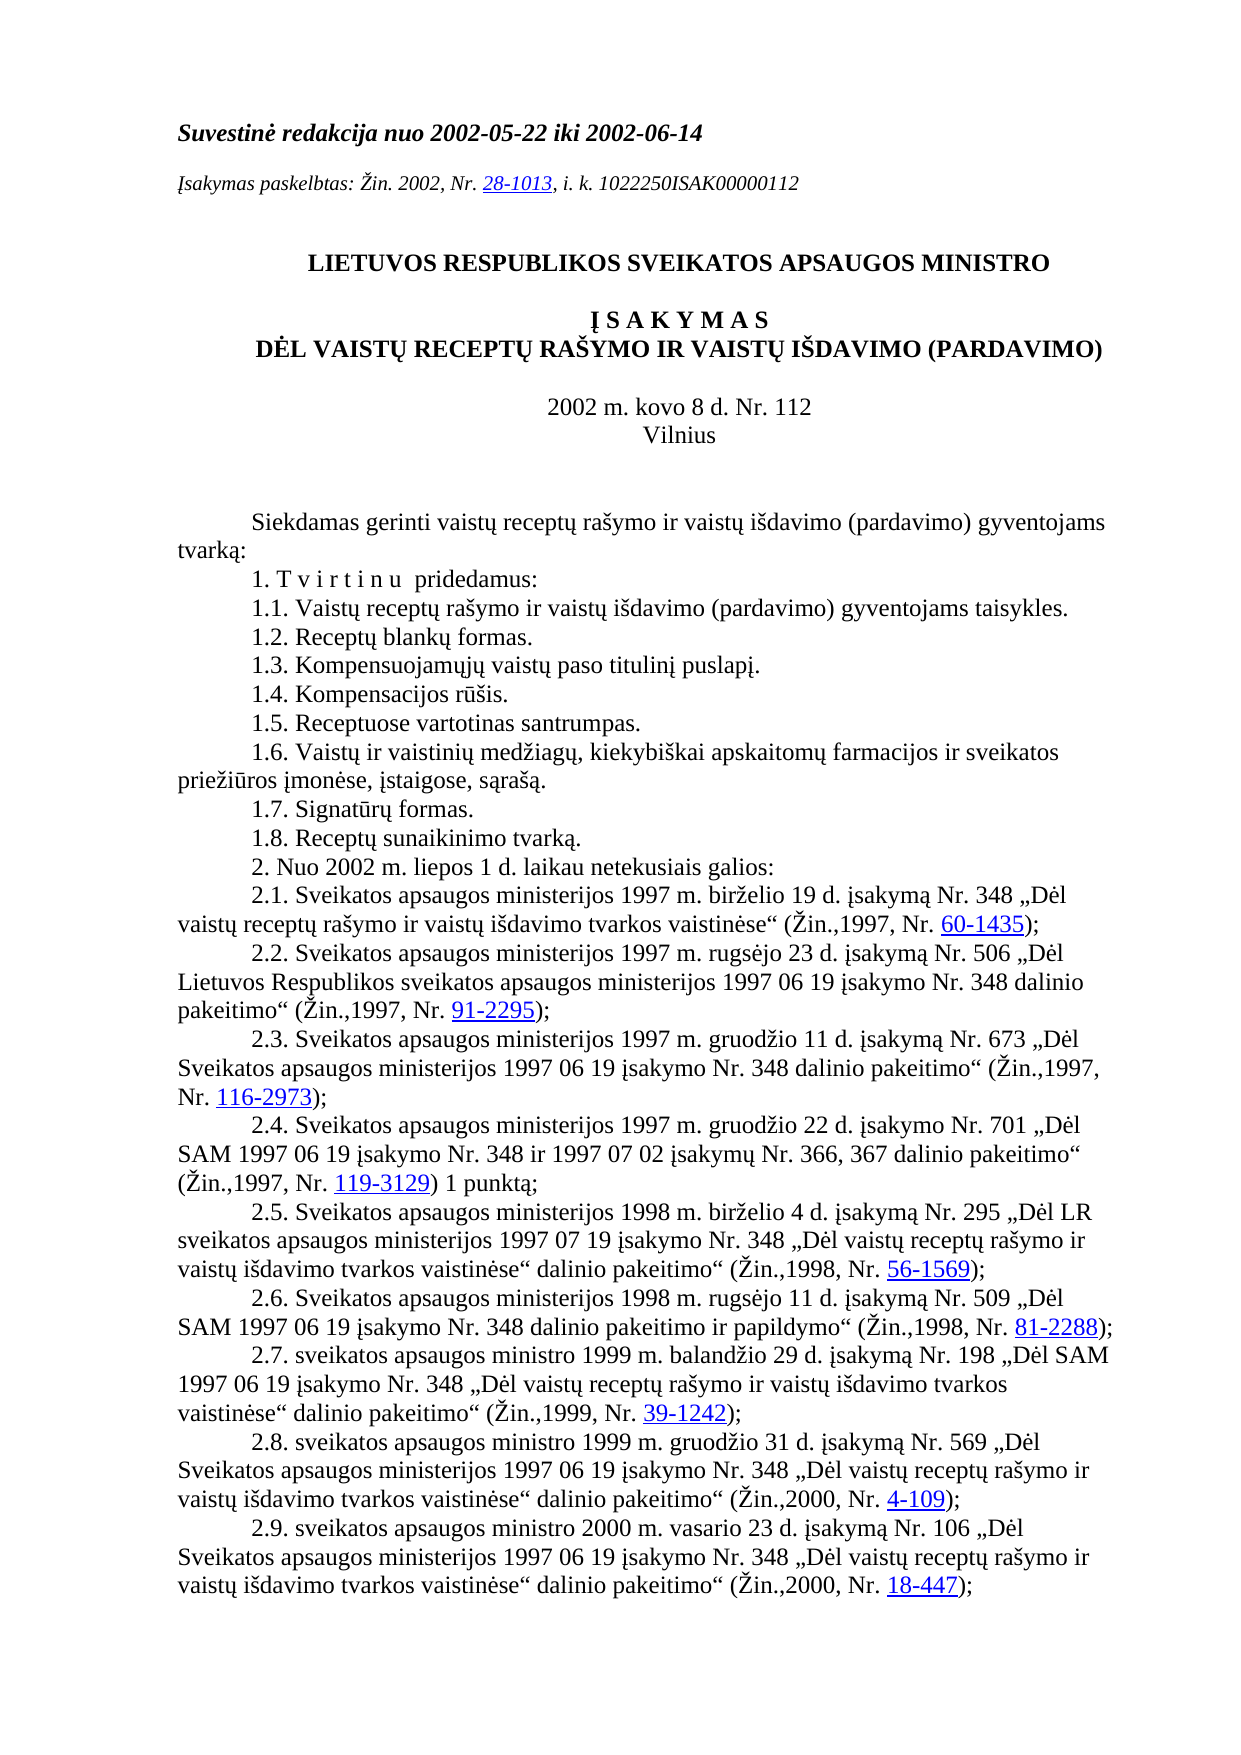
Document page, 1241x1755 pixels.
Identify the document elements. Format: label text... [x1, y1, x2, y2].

text 2.2. Sveikatos apsaugos ministerijos 1997 m. rugsėjo 23 d. įsakymą Nr. 506 „Dėl Lietuvos Respublikos sveikatos apsaugos ministerijos 1997 06 19 įsakymo Nr. 348 dalinio pakeitimo“ (Žin.,1997, Nr. 91-2295); [177, 938, 1122, 1024]
text 2.3. Sveikatos apsaugos ministerijos 1997 m. gruodžio 11 d. įsakymą Nr. 673 „Dėl Sveikatos apsaugos ministerijos 1997 06 19 įsakymo Nr. 348 dalinio pakeitimo“ (Žin.,1997, Nr. 116-2973); [177, 1024, 1122, 1110]
text 2.1. Sveikatos apsaugos ministerijos 1997 m. birželio 19 d. įsakymą Nr. 348 „Dėl vaistų receptų rašymo ir vaistų išdavimo tvarkos vaistinėse“ (Žin.,1997, Nr. 60-1435); [177, 880, 1122, 938]
text 1.5. Receptuose vartotinas santrumpas. [177, 708, 1122, 737]
text 1.6. Vaistų ir vaistinių medžiagų, kiekybiškai apskaitomų farmacijos ir sveikatos priežiūros įmonėse, įstaigose, sąrašą. [177, 737, 1122, 794]
text 1.1. Vaistų receptų rašymo ir vaistų išdavimo (pardavimo) gyventojams taisykles. [177, 593, 1122, 622]
text 2. Nuo 2002 m. liepos 1 d. laikau netekusiais galios: [177, 852, 1122, 880]
text 1.4. Kompensacijos rūšis. [177, 679, 1122, 708]
text 2.8. sveikatos apsaugos ministro 1999 m. gruodžio 31 d. įsakymą Nr. 569 „Dėl Sveikatos apsaugos ministerijos 1997 06 19 įsakymo Nr. 348 „Dėl vaistų receptų rašymo ir vaistų išdavimo tvarkos vaistinėse“ dalinio pakeitimo“ (Žin.,2000, Nr. 4-109); [177, 1427, 1122, 1513]
text 2.7. sveikatos apsaugos ministro 1999 m. balandžio 29 d. įsakymą Nr. 198 „Dėl SAM 1997 06 19 įsakymo Nr. 348 „Dėl vaistų receptų rašymo ir vaistų išdavimo tvarkos vaistinėse“ dalinio pakeitimo“ (Žin.,1999, Nr. 39-1242); [177, 1340, 1122, 1427]
text 1.8. Receptų sunaikinimo tvarką. [177, 823, 1122, 852]
text 2.9. sveikatos apsaugos ministro 2000 m. vasario 23 d. įsakymą Nr. 106 „Dėl Sveikatos apsaugos ministerijos 1997 06 19 įsakymo Nr. 348 „Dėl vaistų receptų rašymo ir vaistų išdavimo tvarkos vaistinėse“ dalinio pakeitimo“ (Žin.,2000, Nr. 18-447); [177, 1513, 1122, 1599]
text Įsakymas paskelbtas: Žin. 2002, Nr. 28-1013, i. k. 1022250ISAK00000112 [177, 171, 1181, 195]
text Į S A K Y M A S [177, 305, 1181, 334]
text 2.6. Sveikatos apsaugos ministerijos 1998 m. rugsėjo 11 d. įsakymą Nr. 509 „Dėl SAM 1997 06 19 įsakymo Nr. 348 dalinio pakeitimo ir papildymo“ (Žin.,1998, Nr. 81-2288); [177, 1283, 1122, 1340]
text Siekdamas gerinti vaistų receptų rašymo ir vaistų išdavimo (pardavimo) gyventojams tvarką: [177, 507, 1122, 564]
text 1.2. Receptų blankų formas. [177, 622, 1122, 650]
text 1. Tvirtinu pridedamus: [177, 564, 1122, 593]
text 2002 m. kovo 8 d. Nr. 112 [177, 392, 1181, 420]
text 2.5. Sveikatos apsaugos ministerijos 1998 m. birželio 4 d. įsakymą Nr. 295 „Dėl LR sveikatos apsaugos ministerijos 1997 07 19 įsakymo Nr. 348 „Dėl vaistų receptų rašymo ir vaistų išdavimo tvarkos vaistinėse“ dalinio pakeitimo“ (Žin.,1998, Nr. 56-1569); [177, 1197, 1122, 1283]
text 2.4. Sveikatos apsaugos ministerijos 1997 m. gruodžio 22 d. įsakymo Nr. 701 „Dėl SAM 1997 06 19 įsakymo Nr. 348 ir 1997 07 02 įsakymų Nr. 366, 367 dalinio pakeitimo“ (Žin.,1997, Nr. 119-3129) 1 punktą; [177, 1110, 1122, 1197]
text Suvestinė redakcija nuo 2002-05-22 iki 2002-06-14 [177, 118, 1181, 147]
text Vilnius [177, 420, 1181, 449]
text 1.7. Signatūrų formas. [177, 794, 1122, 823]
text LIETUVOS RESPUBLIKOS SVEIKATOS APSAUGOS MINISTRO [177, 248, 1181, 277]
text 1.3. Kompensuojamųjų vaistų paso titulinį puslapį. [177, 650, 1122, 679]
text DĖL VAISTŲ RECEPTŲ RAŠYMO IR VAISTŲ IŠDAVIMO (PARDAVIMO) [177, 334, 1181, 363]
